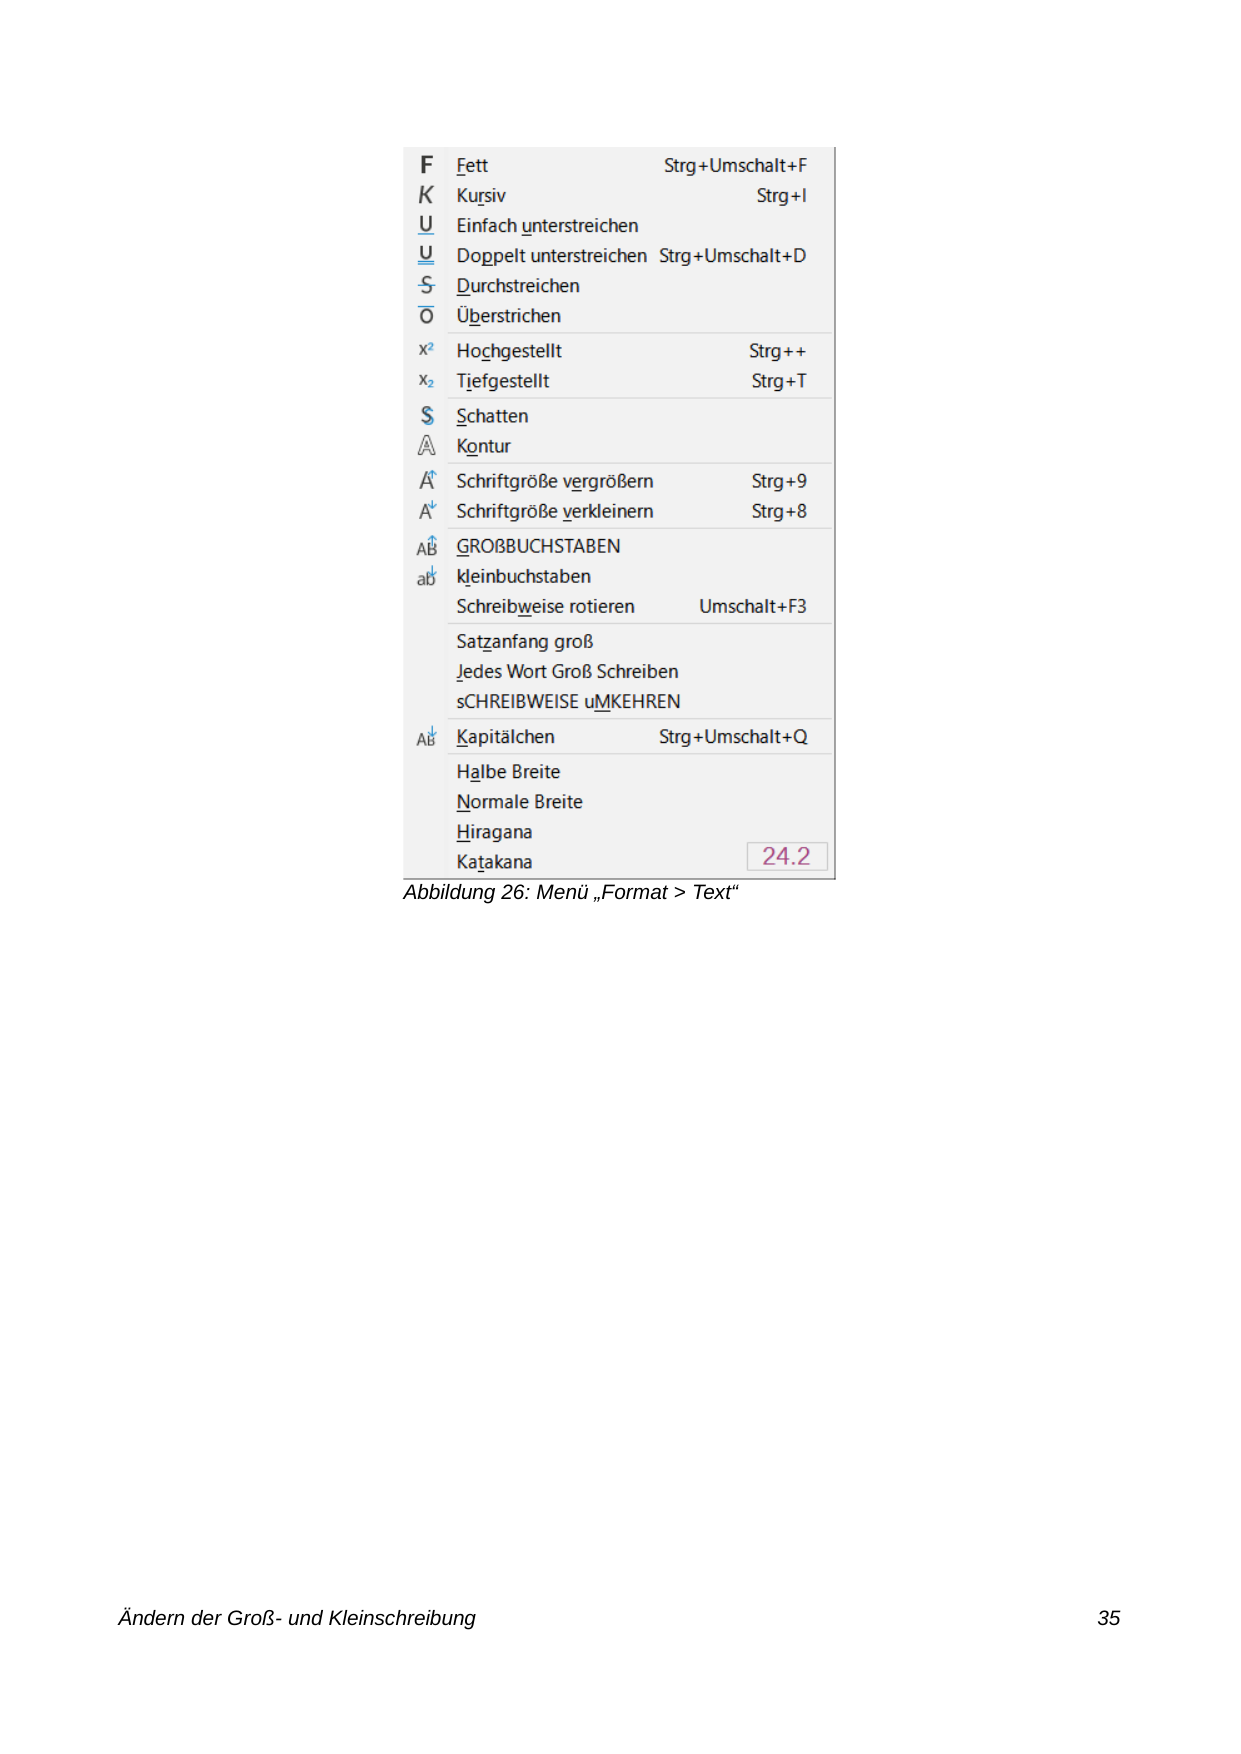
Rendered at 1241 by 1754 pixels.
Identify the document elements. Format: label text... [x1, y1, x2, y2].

picture [403, 147, 837, 881]
text Abbildung 26: Menü „Format > Text“ [403, 881, 837, 904]
